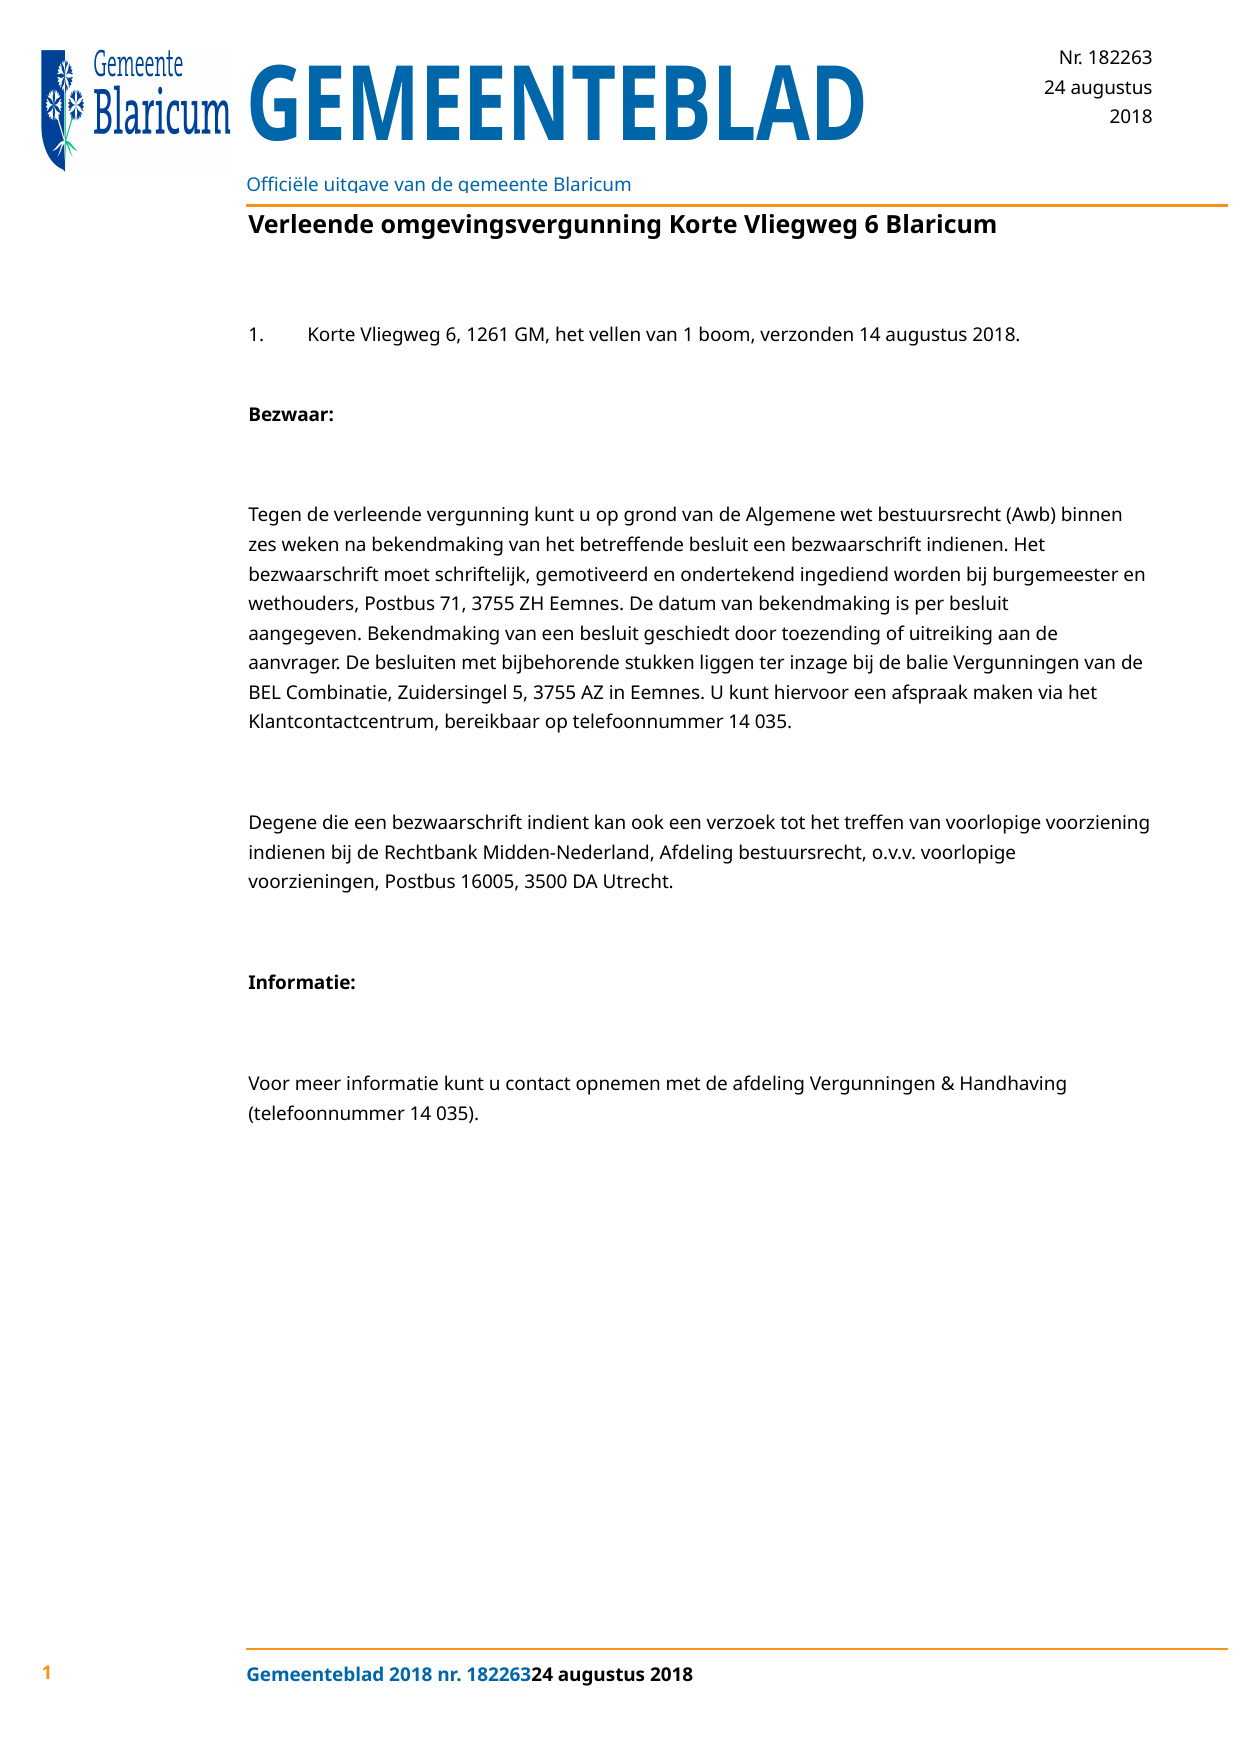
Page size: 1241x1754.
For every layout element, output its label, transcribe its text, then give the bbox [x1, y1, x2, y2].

picture [41, 47, 231, 172]
text Tegen de verleende vergunning kunt u op grond van de Algemene wet bestuursrecht (Awb) binnen zes weken na bekendmaking van het betreffende besluit een bezwaarschrift indienen. Het bezwaarschrift moet schriftelijk, gemotiveerd en ondertekend ingediend worden bij burgemeester en wethouders, Postbus 71, 3755 ZH Eemnes. De datum van bekendmaking is per besluit aangegeven. Bekendmaking van een besluit geschiedt door toezending of uitreiking aan de aanvrager. De besluiten met bijbehorende stukken liggen ter inzage bij de balie Vergunningen van de BEL Combinatie, Zuidersingel 5, 3755 AZ in Eemnes. U kunt hiervoor een afspraak maken via het Klantcontactcentrum, bereikbaar op telefoonnummer 14 035. [248, 502, 1152, 734]
text Bezwaar: [248, 401, 1152, 426]
text Voor meer informatie kunt u contact opnemen met de afdeling Vergunningen & Handhaving (telefoonnummer 14 035). [248, 1070, 1152, 1126]
text Degene die een bezwaarschrift indient kan ook een verzoek tot het treffen van voorlopige voorziening indienen bij de Rechtbank Midden-Nederland, Afdeling bestuursrecht, o.v.v. voorlopige voorzieningen, Postbus 16005, 3500 DA Utrecht. [248, 809, 1152, 894]
text Informatie: [248, 969, 1152, 995]
text Verleende omgevingsvergunning Korte Vliegweg 6 Blaricum [248, 207, 1152, 241]
list Korte Vliegweg 6, 1261 GM, het vellen van 1 boom, verzonden 14 augustus 2018. [248, 321, 1152, 346]
